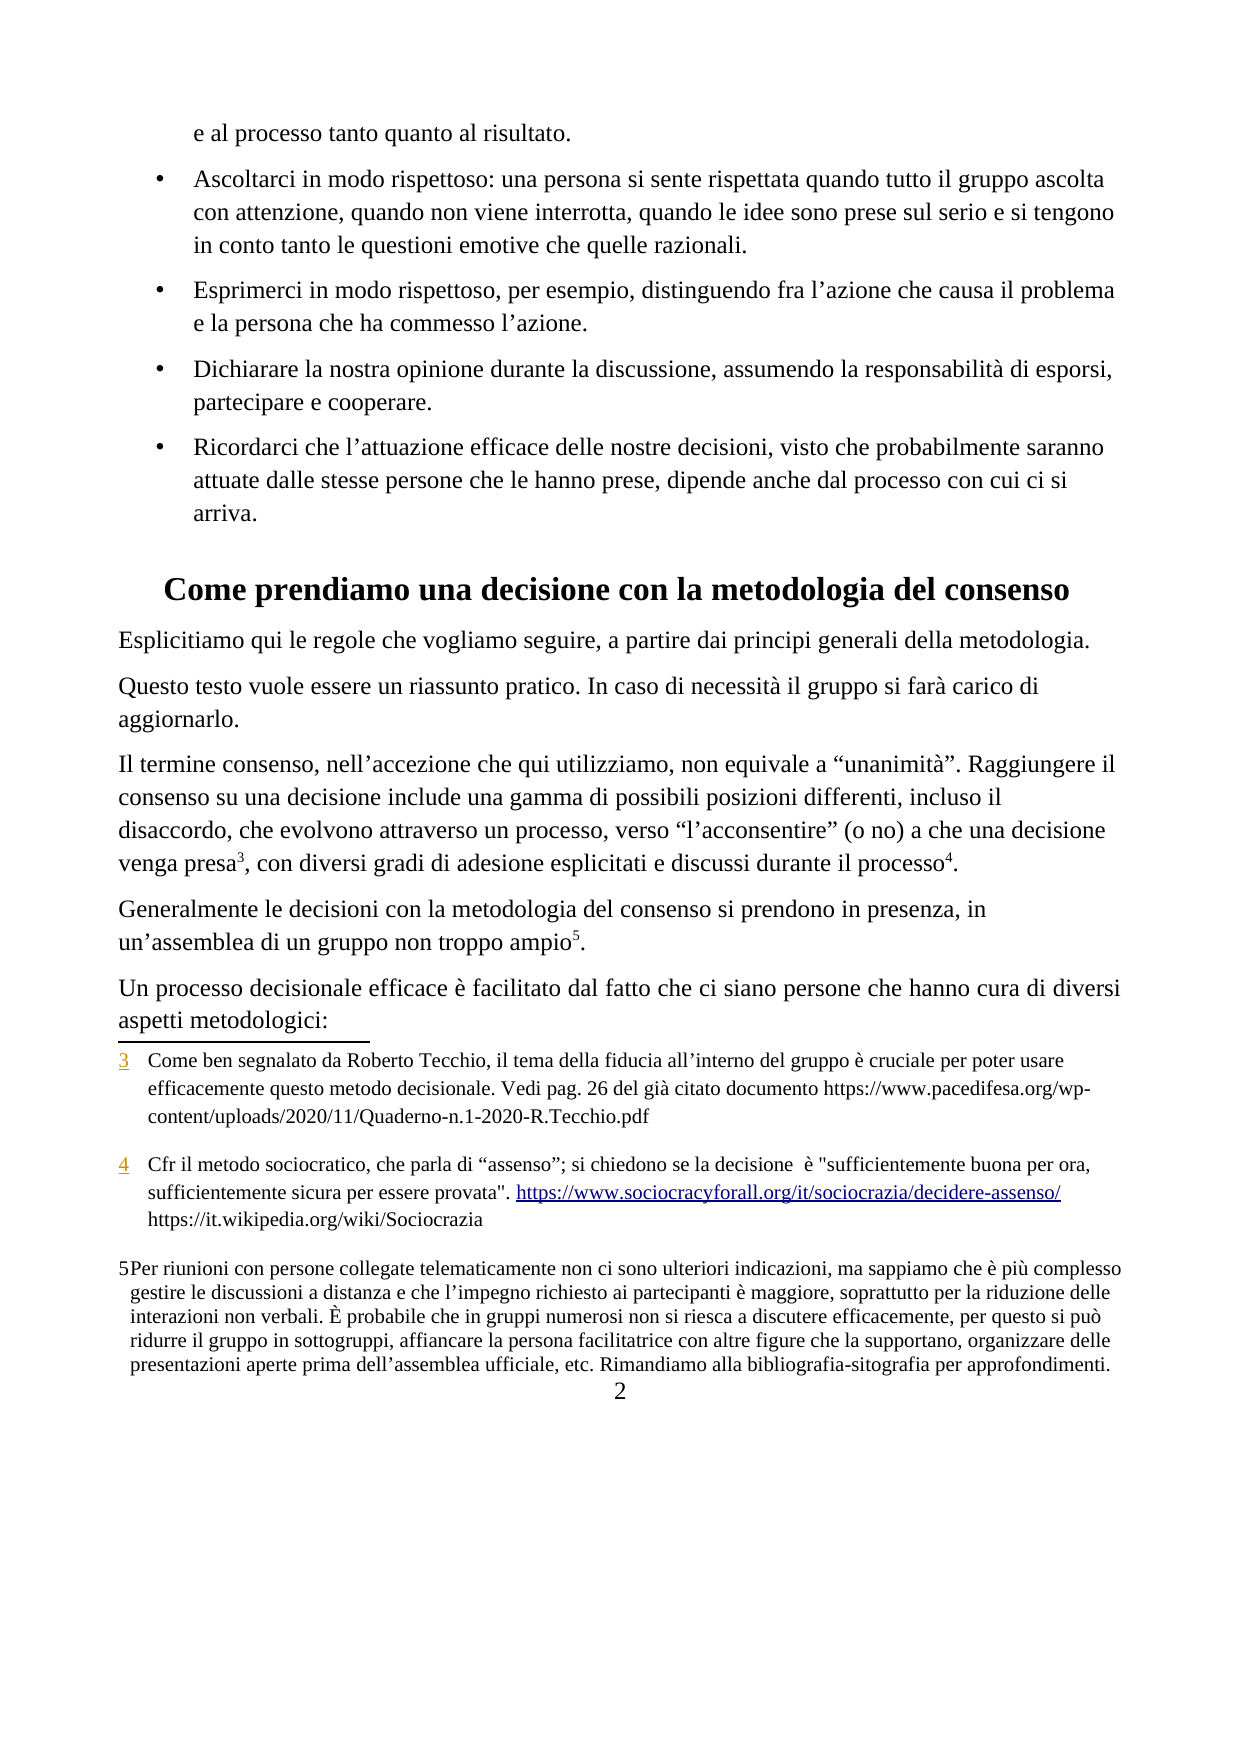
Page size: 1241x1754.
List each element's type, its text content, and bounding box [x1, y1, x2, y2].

list Esprimerci in modo rispettoso, per esempio, distinguendo fra l’azione che causa il problema e la persona che ha commesso l’azione. [156, 275, 1122, 337]
list Ricordarci che l’attuazione efficace delle nostre decisioni, visto che probabilmente saranno attuate dalle stesse persone che le hanno prese, dipende anche dal processo con cui ci si arriva. [156, 432, 1122, 527]
subtitle Come prendiamo una decisione con la metodologia del consenso [118, 569, 1122, 607]
text Questo testo vuole essere un riassunto pratico. In caso di necessità il gruppo si farà carico di aggiornarlo. [118, 671, 1122, 733]
list e al processo tanto quanto al risultato. [156, 118, 1122, 147]
text Per riunioni con persone collegate telematicamente non ci sono ulteriori indicazioni, ma sappiamo che è più complesso gestire le discussioni a distanza e che l’impegno richiesto ai partecipanti è maggiore, soprattutto per la riduzione delle interazioni non verbali. È probabile che in gruppi numerosi non si riesca a discutere efficacemente, per questo si può ridurre il gruppo in sottogruppi, affiancare la persona facilitatrice con altre figure che la supportano, organizzare delle presentazioni aperte prima dell’assemblea ufficiale, etc. Rimandiamo alla bibliografia-sitografia per approfondimenti. [118, 1256, 1122, 1376]
text Esplicitiamo qui le regole che vogliamo seguire, a partire dai principi generali della metodologia. [118, 625, 1122, 654]
text Un processo decisionale efficace è facilitato dal fatto che ci siano persone che hanno cura di diversi aspetti metodologici: [118, 973, 1122, 1034]
list Dichiarare la nostra opinione durante la discussione, assumendo la responsabilità di esporsi, partecipare e cooperare. [156, 354, 1122, 416]
text Come ben segnalato da Roberto Tecchio, il tema della fiducia all’interno del gruppo è cruciale per poter usare efficacemente questo metodo decisionale. Vedi pag. 26 del già citato documento https://www.pacedifesa.org/wp-content/uploads/2020/11/Quaderno-n.1-2020-R.Tecchio.pdf [118, 1048, 1122, 1128]
text Il termine consenso, nell’accezione che qui utilizziamo, non equivale a “unanimità”. Raggiungere il consenso su una decisione include una gamma di possibili posizioni differenti, incluso il disaccordo, che evolvono attraverso un processo, verso “l’acconsentire” (o no) a che una decisione venga presa, con diversi gradi di adesione esplicitati e discussi durante il processo. [118, 749, 1122, 877]
text Generalmente le decisioni con la metodologia del consenso si prendono in presenza, in un’assemblea di un gruppo non troppo ampio. [118, 894, 1122, 956]
list Ascoltarci in modo rispettoso: una persona si sente rispettata quando tutto il gruppo ascolta con attenzione, quando non viene interrotta, quando le idee sono prese sul serio e si tengono in conto tanto le questioni emotive che quelle razionali. [156, 164, 1122, 258]
text Cfr il metodo sociocratico, che parla di “assenso”; si chiedono se la decisione è "sufficientemente buona per ora, sufficientemente sicura per essere provata". https://www.sociocracyforall.org/it/sociocrazia/decidere-assenso/ https://it.wikipedia.org/wiki/Sociocrazia [118, 1152, 1122, 1231]
